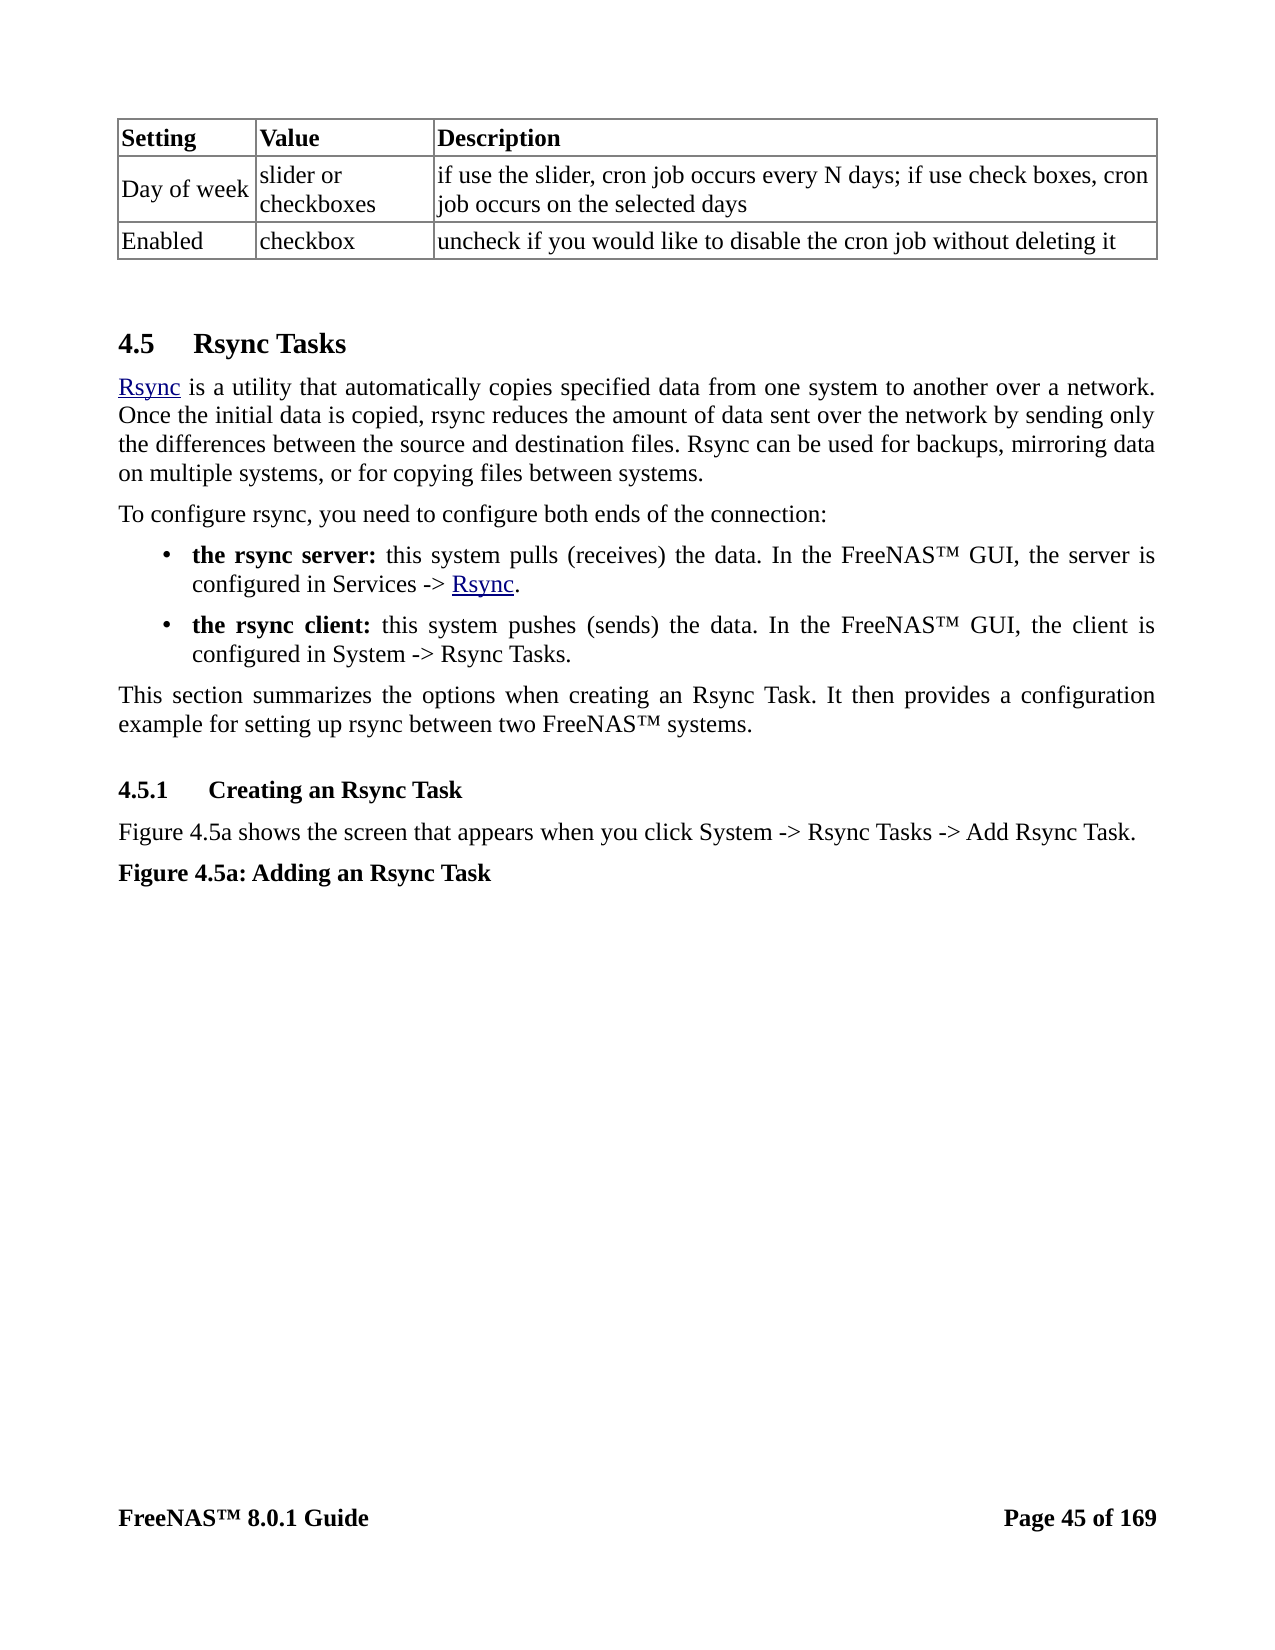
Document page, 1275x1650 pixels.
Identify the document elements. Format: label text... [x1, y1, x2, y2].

text Figure 4.5a shows the screen that appears when you click System -> Rsync Tasks -> Add Rsync Task. [118, 817, 1157, 846]
text Rsync is a utility that automatically copies specified data from one system to another over a network. Once the initial data is copied, rsync reduces the amount of data sent over the network by sending only the differences between the source and destination files. Rsync can be used for backups, mirroring data on multiple systems, or for copying files between systems. [118, 372, 1157, 487]
subtitle Creating an Rsync Task [118, 776, 1157, 804]
list the rsync client: this system pushes (sends) the data. In the FreeNAS™ GUI, the client is configured in System -> Rsync Tasks. [162, 611, 1157, 668]
text This section summarizes the options when creating an Rsync Task. It then provides a configuration example for setting up rsync between two FreeNAS™ systems. [118, 681, 1157, 738]
table_cell checkbox [257, 223, 433, 257]
table_header Value [257, 120, 433, 155]
table_cell if use the slider, cron job occurs every N days; if use check boxes, cron job occurs on the selected days [435, 157, 1156, 221]
table_cell Day of week [119, 157, 255, 221]
list the rsync server: this system pulls (receives) the data. In the FreeNAS™ GUI, the server is configured in Services -> Rsync. [162, 541, 1157, 598]
table_header Description [435, 120, 1156, 155]
text Figure 4.5a: Adding an Rsync Task [118, 858, 1157, 887]
table_cell uncheck if you would like to disable the cron job without deleting it [435, 223, 1156, 257]
table_cell Enabled [119, 223, 255, 257]
text To configure rsync, you need to configure both ends of the connection: [118, 499, 1157, 528]
table_cell slider or checkboxes [257, 157, 433, 221]
table_header Setting [119, 120, 255, 155]
subtitle Rsync Tasks [118, 326, 1157, 359]
